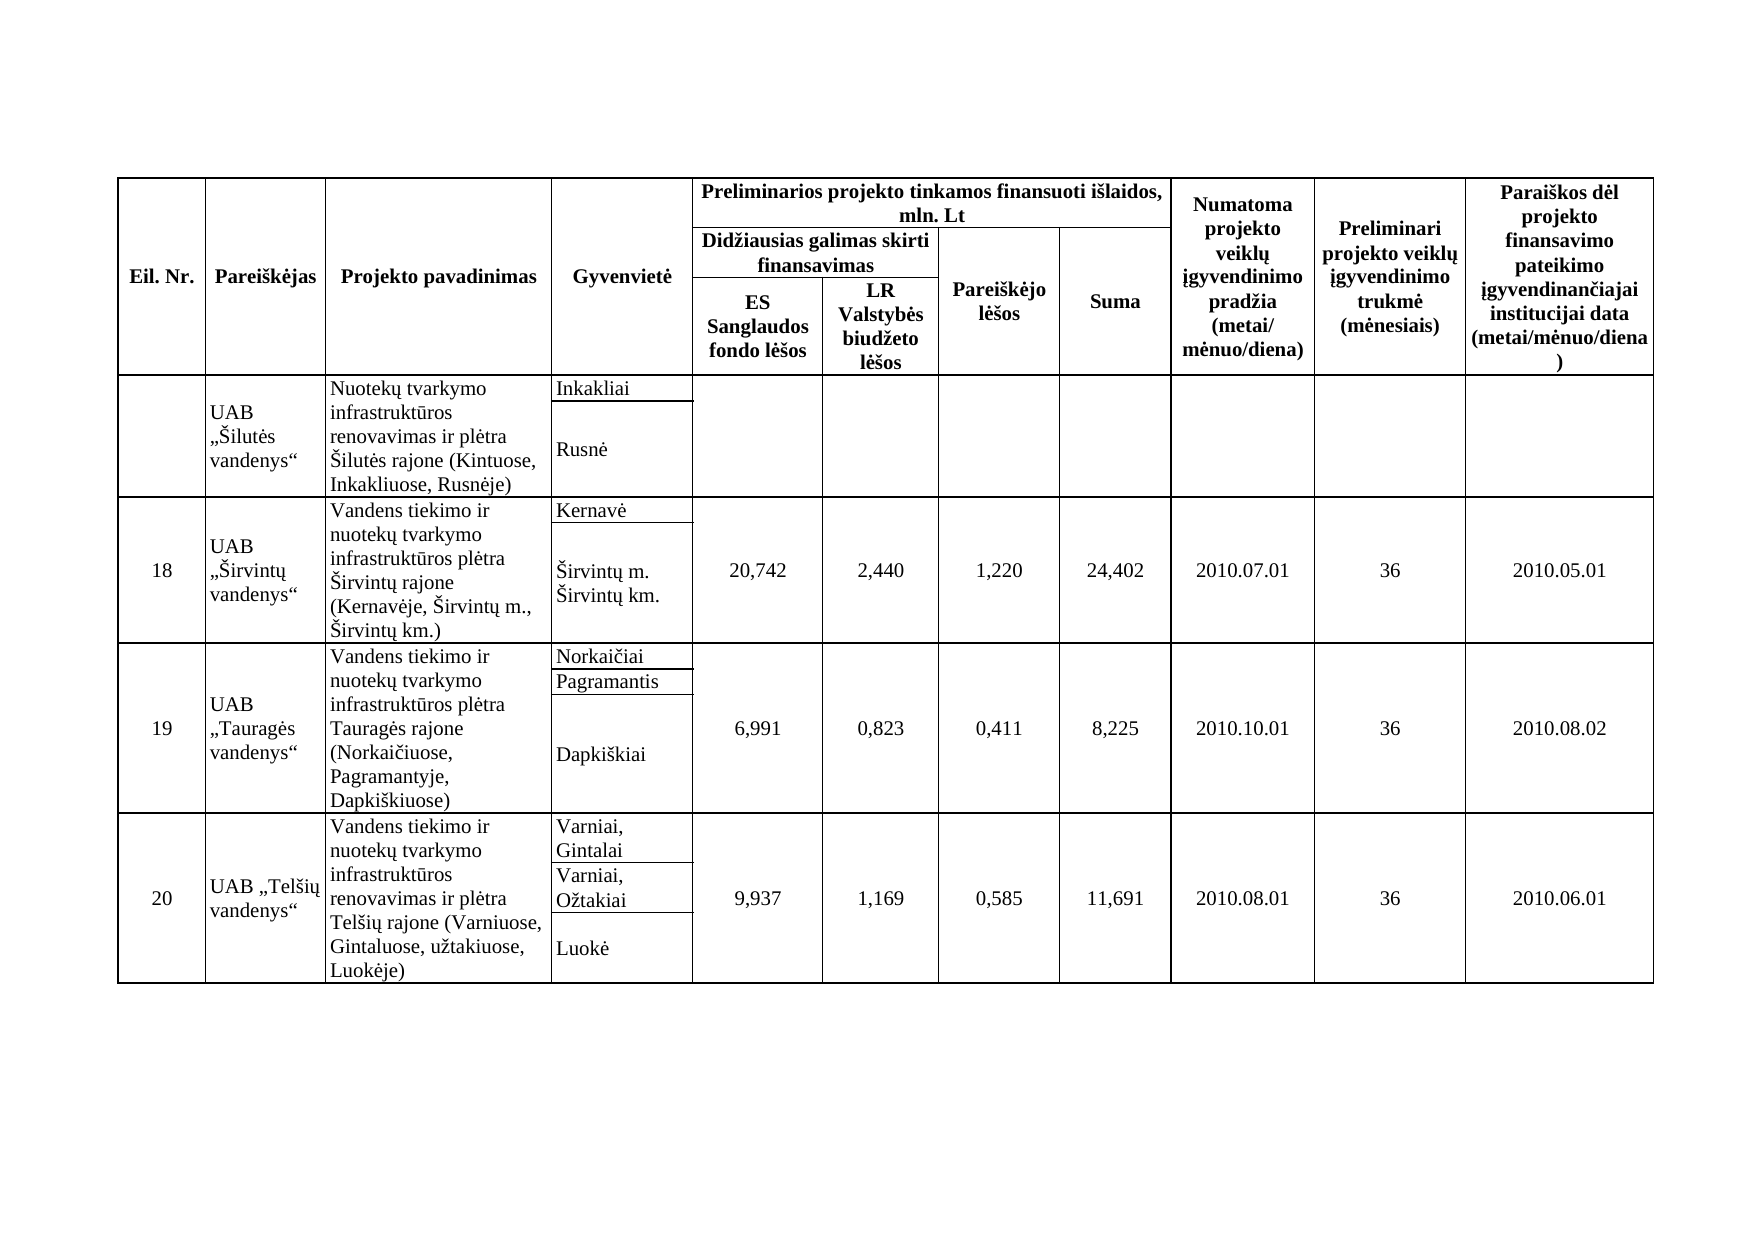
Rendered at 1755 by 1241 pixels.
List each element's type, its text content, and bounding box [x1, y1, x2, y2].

table_cell 0,585 [939, 814, 1059, 982]
table_cell 1,169 [823, 814, 938, 982]
table_cell 11,691 [1060, 814, 1170, 982]
table_cell 18 [119, 498, 205, 642]
table_header Preliminarios projekto tinkamos finansuoti išlaidos, mln. Lt [693, 179, 1170, 227]
table_cell [1315, 376, 1465, 496]
table_cell 9,937 [693, 814, 822, 982]
table_cell ES Sanglaudos fondo lėšos [693, 278, 822, 374]
table_cell 36 [1315, 814, 1465, 982]
table_cell UAB „Tauragės vandenys“ [206, 644, 325, 812]
table_cell 1,220 [939, 498, 1059, 642]
table_cell 36 [1315, 644, 1465, 812]
table_cell Pagramantis [552, 670, 692, 693]
table_cell Vandens tiekimo ir nuotekų tvarkymo infrastruktūros plėtra Širvintų rajone (Kernavėje, Širvintų m., Širvintų km.) [326, 498, 551, 642]
table_cell 36 [1315, 498, 1465, 642]
table_cell [1060, 376, 1170, 496]
table_cell 8,225 [1060, 644, 1170, 812]
table_cell 20 [119, 814, 205, 982]
table_header Pareiškėjas [206, 179, 325, 374]
table_header Paraiškos dėl projekto finansavimo pateikimo įgyvendinančiajai institucijai data (metai/mėnuo/diena) [1466, 179, 1653, 374]
table_cell UAB „Šilutės vandenys“ [206, 376, 325, 496]
table_cell [1466, 376, 1653, 496]
table_cell Varniai, Gintalai [552, 814, 692, 862]
table_cell LR Valstybės biudžeto lėšos [823, 278, 938, 374]
table_cell 0,823 [823, 644, 938, 812]
table_cell [823, 376, 938, 496]
table_cell Norkaičiai [552, 644, 692, 668]
table_header Gyvenvietė [552, 179, 692, 374]
table_cell [693, 376, 822, 496]
table_cell Suma [1060, 228, 1170, 374]
table_cell Vandens tiekimo ir nuotekų tvarkymo infrastruktūros renovavimas ir plėtra Telšių rajone (Varniuose, Gintaluose, užtakiuose, Luokėje) [326, 814, 551, 982]
table_cell 2010.08.02 [1466, 644, 1653, 812]
table_header Projekto pavadinimas [326, 179, 551, 374]
table_header Eil. Nr. [119, 179, 205, 374]
table_cell Rusnė [552, 402, 692, 496]
table_header Numatoma projekto veiklų įgyvendinimo pradžia (metai/ mėnuo/diena) [1172, 179, 1314, 374]
table_cell Kernavė [552, 498, 692, 522]
table_cell 0,411 [939, 644, 1059, 812]
table_cell 20,742 [693, 498, 822, 642]
table_cell 24,402 [1060, 498, 1170, 642]
table_header Preliminari projekto veiklų įgyvendinimo trukmė (mėnesiais) [1315, 179, 1465, 374]
table_cell Luokė [552, 913, 692, 982]
table_cell Širvintų m. Širvintų km. [552, 523, 692, 642]
table_cell 19 [119, 644, 205, 812]
table_cell Varniai, Ožtakiai [552, 863, 692, 912]
table_cell 2010.05.01 [1466, 498, 1653, 642]
table_cell [939, 376, 1059, 496]
table_cell Nuotekų tvarkymo infrastruktūros renovavimas ir plėtra Šilutės rajone (Kintuose, Inkakliuose, Rusnėje) [326, 376, 551, 496]
table_cell UAB „Telšių vandenys“ [206, 814, 325, 982]
table_cell [119, 376, 205, 496]
table_cell 2,440 [823, 498, 938, 642]
table_cell Pareiškėjo lėšos [939, 228, 1059, 374]
table_cell 2010.08.01 [1172, 814, 1314, 982]
table_cell Didžiausias galimas skirti finansavimas [693, 228, 938, 277]
table_cell Dapkiškiai [552, 695, 692, 812]
table_cell 6,991 [693, 644, 822, 812]
table_cell UAB „Širvintų vandenys“ [206, 498, 325, 642]
table_cell Inkakliai [552, 376, 692, 400]
table_cell 2010.07.01 [1172, 498, 1314, 642]
table_cell 2010.10.01 [1172, 644, 1314, 812]
table_cell 2010.06.01 [1466, 814, 1653, 982]
table_cell [1172, 376, 1314, 496]
table_cell Vandens tiekimo ir nuotekų tvarkymo infrastruktūros plėtra Tauragės rajone (Norkaičiuose, Pagramantyje, Dapkiškiuose) [326, 644, 551, 812]
